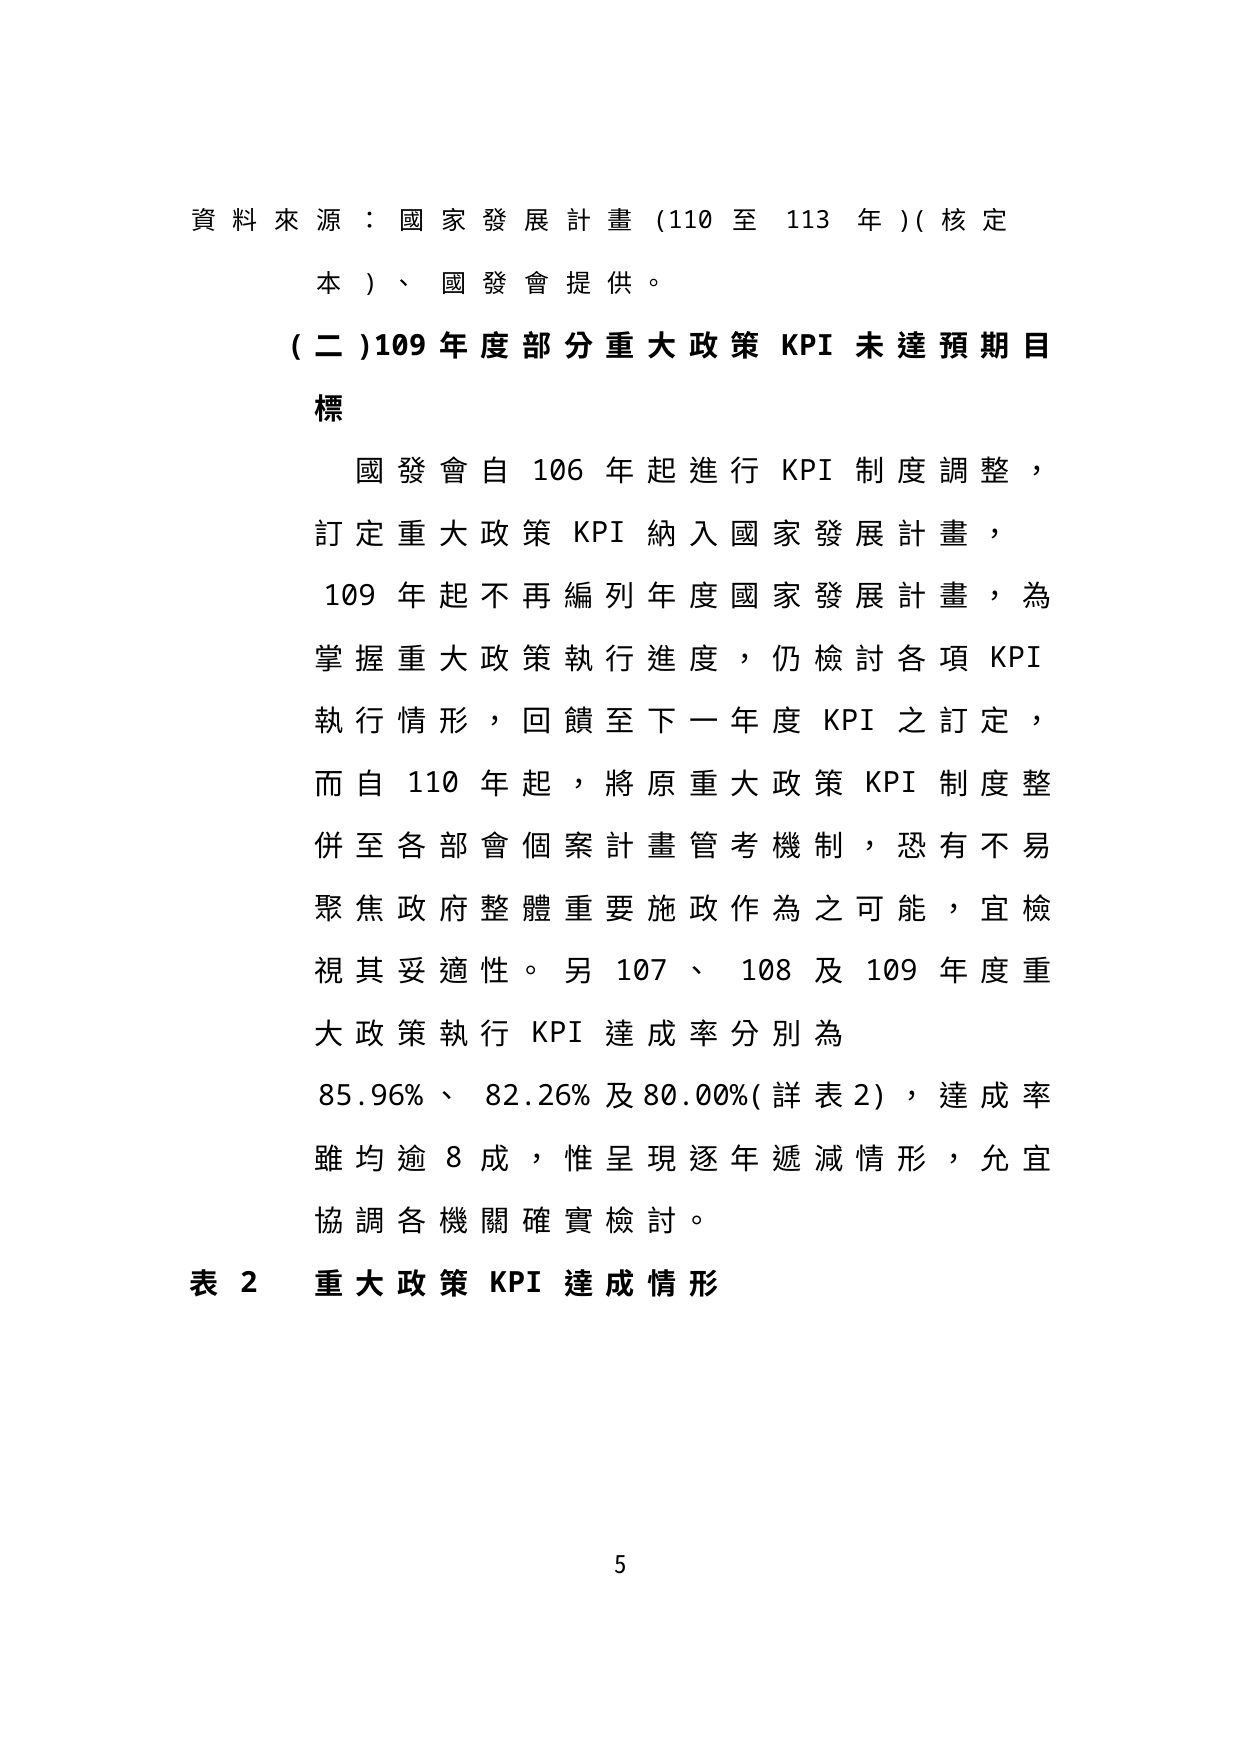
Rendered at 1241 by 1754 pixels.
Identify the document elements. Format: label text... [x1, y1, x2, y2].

text 資料來源：國家發展計畫(110至113年)(核定本)、國發會提供。 [183, 177, 1058, 302]
text 表2 重大政策KPI達成情形 [180, 1240, 1058, 1302]
text 國發會自106年起進行KPI制度調整，訂定重大政策KPI納入國家發展計畫，109年起不再編列年度國家發展計畫，為掌握重大政策執行進度，仍檢討各項KPI執行情形，回饋至下一年度KPI之訂定，而自110年起，將原重大政策KPI制度整併至各部會個案計畫管考機制，恐有不易聚焦政府整體重要施政作為之可能，宜檢視其妥適性。另107、108及109年度重大政策執行KPI達成率分別為85.96%、82.26%及80.00%(詳表2)，達成率雖均逾8成，惟呈現逐年遞減情形，允宜協調各機關確實檢討。 [271, 427, 1058, 1240]
text (二)109年度部分重大政策KPI未達預期目標 [242, 302, 1058, 427]
